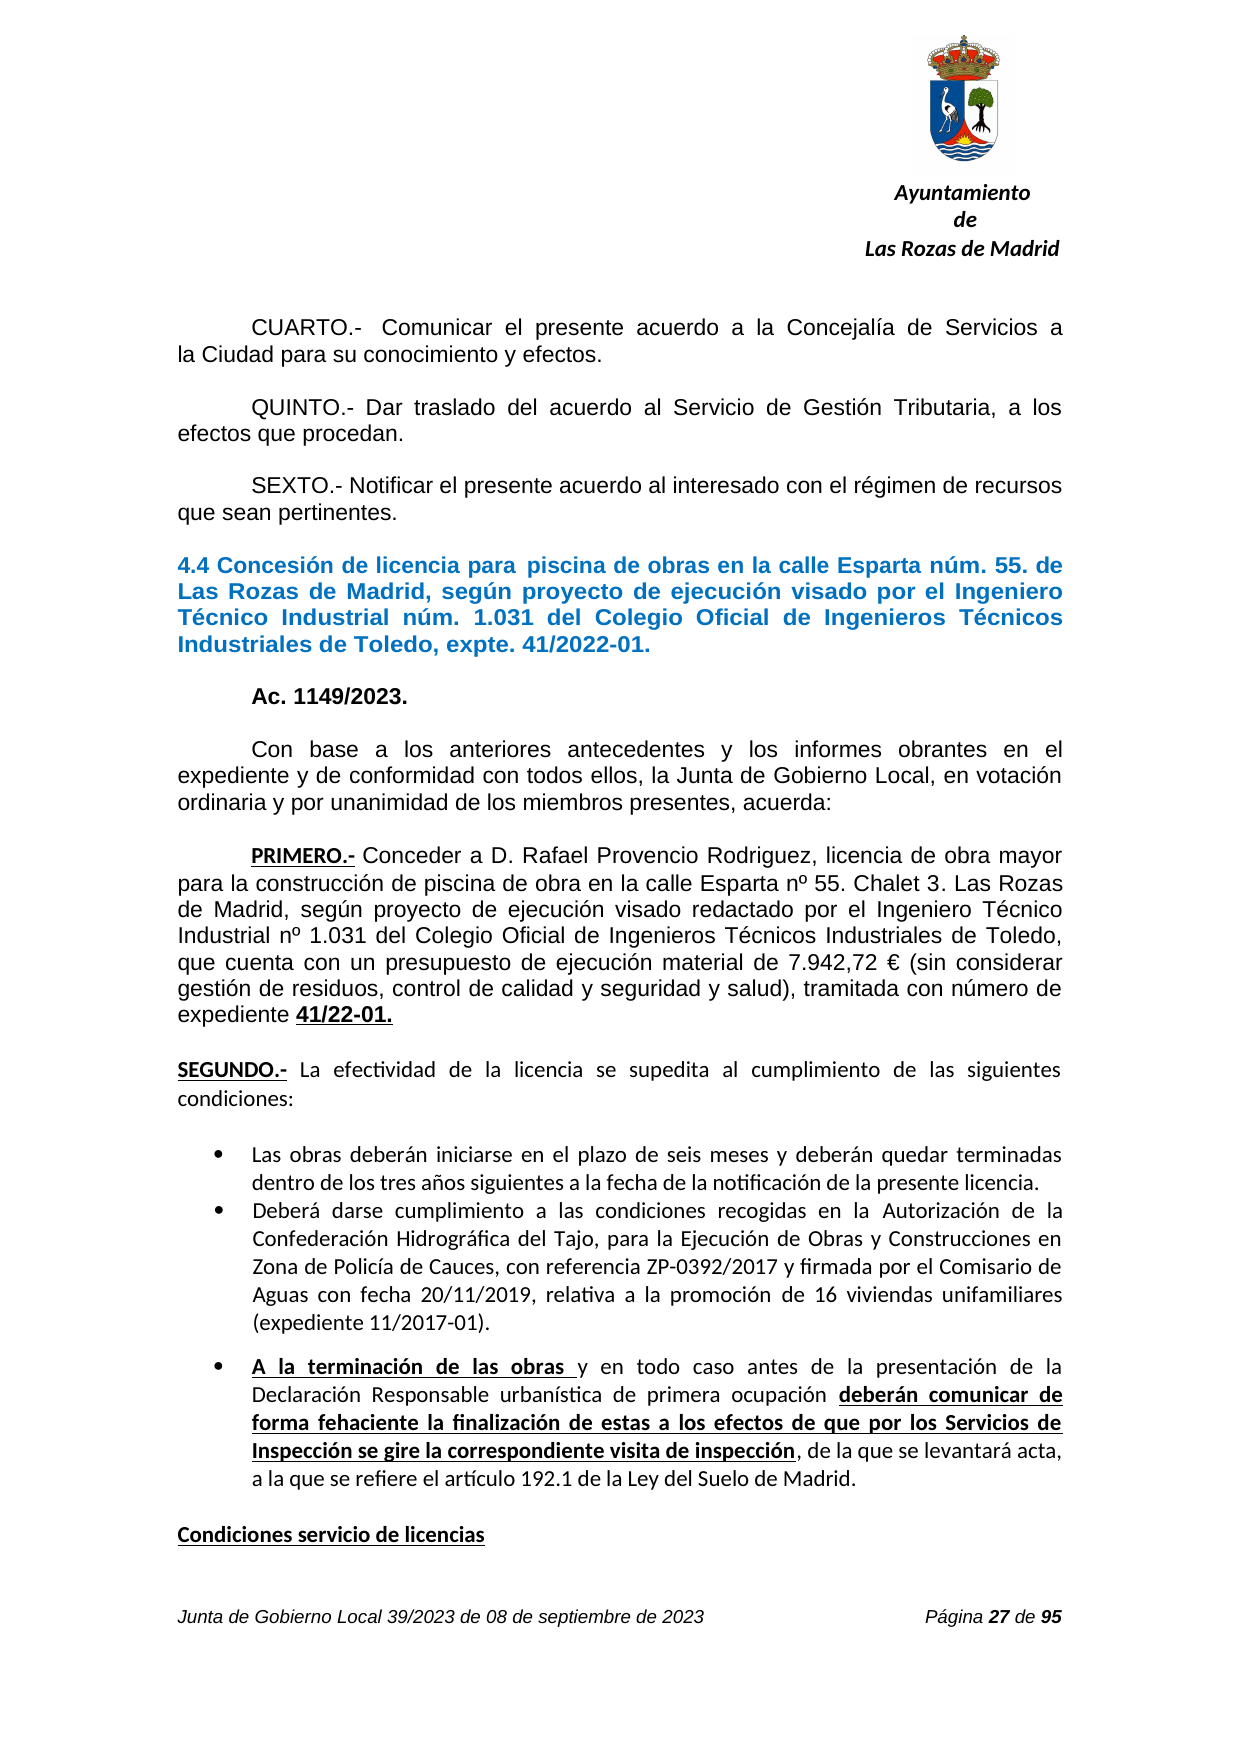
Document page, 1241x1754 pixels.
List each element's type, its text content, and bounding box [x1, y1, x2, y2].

text Con base a los anteriores antecedentes y los informes obrantes en el expediente y de conformidad con todos ellos, la Junta de Gobierno Local, en votación ordinaria y por unanimidad de los miembros presentes, acuerda: [177, 736, 1063, 815]
text SEXTO.- Notificar el presente acuerdo al interesado con el régimen de recursos que sean pertinentes. [177, 472, 1063, 525]
text QUINTO.- Dar traslado del acuerdo al Servicio de Gestión Tributaria, a los efectos que procedan. [177, 393, 1063, 446]
list A la terminación de las obras y en todo caso antes de la presentación de la Declaración Responsable urbanística de primera ocupación deberán comunicar de forma fehaciente la finalización de estas a los efectos de que por los Servicios de Inspección se gire la correspondiente visita de inspección, de la que se levantará acta, a la que se refiere el artículo 192.1 de la Ley del Suelo de Madrid. [214, 1352, 1063, 1493]
text Condiciones servicio de licencias [177, 1521, 1063, 1549]
text SEGUNDO.- La efectividad de la licencia se supedita al cumplimiento de las siguientes condiciones: [177, 1056, 1063, 1112]
list Deberá darse cumplimiento a las condiciones recogidas en la Autorización de la Confederación Hidrográfica del Tajo, para la Ejecución de Obras y Construcciones en Zona de Policía de Cauces, con referencia ZP-0392/2017 y firmada por el Comisario de Aguas con fecha 20/11/2019, relativa a la promoción de 16 viviendas unifamiliares (expediente 11/2017-01). [215, 1196, 1063, 1336]
list Las obras deberán iniciarse en el plazo de seis meses y deberán quedar terminadas dentro de los tres años siguientes a la fecha de la notificación de la presente licencia. [214, 1140, 1063, 1196]
text 4.4 Concesión de licencia para piscina de obras en la calle Esparta núm. 55. de Las Rozas de Madrid, según proyecto de ejecución visado por el Ingeniero Técnico Industrial núm. 1.031 del Colegio Oficial de Ingenieros Técnicos Industriales de Toledo, expte. 41/2022-01. [177, 552, 1063, 657]
text CUARTO.- Comunicar el presente acuerdo a la Concejalía de Servicios a la Ciudad para su conocimiento y efectos. [177, 314, 1063, 367]
text PRIMERO.- Conceder a D. Rafael Provencio Rodriguez, licencia de obra mayor para la construcción de piscina de obra en la calle Esparta nº 55. Chalet 3. Las Rozas de Madrid, según proyecto de ejecución visado redactado por el Ingeniero Técnico Industrial nº 1.031 del Colegio Oficial de Ingenieros Técnicos Industriales de Toledo, que cuenta con un presupuesto de ejecución material de 7.942,72 € (sin considerar gestión de residuos, control de calidad y seguridad y salud), tramitada con número de expediente 41/22-01. [177, 841, 1063, 1028]
text Ac. 1149/2023. [177, 683, 1063, 710]
